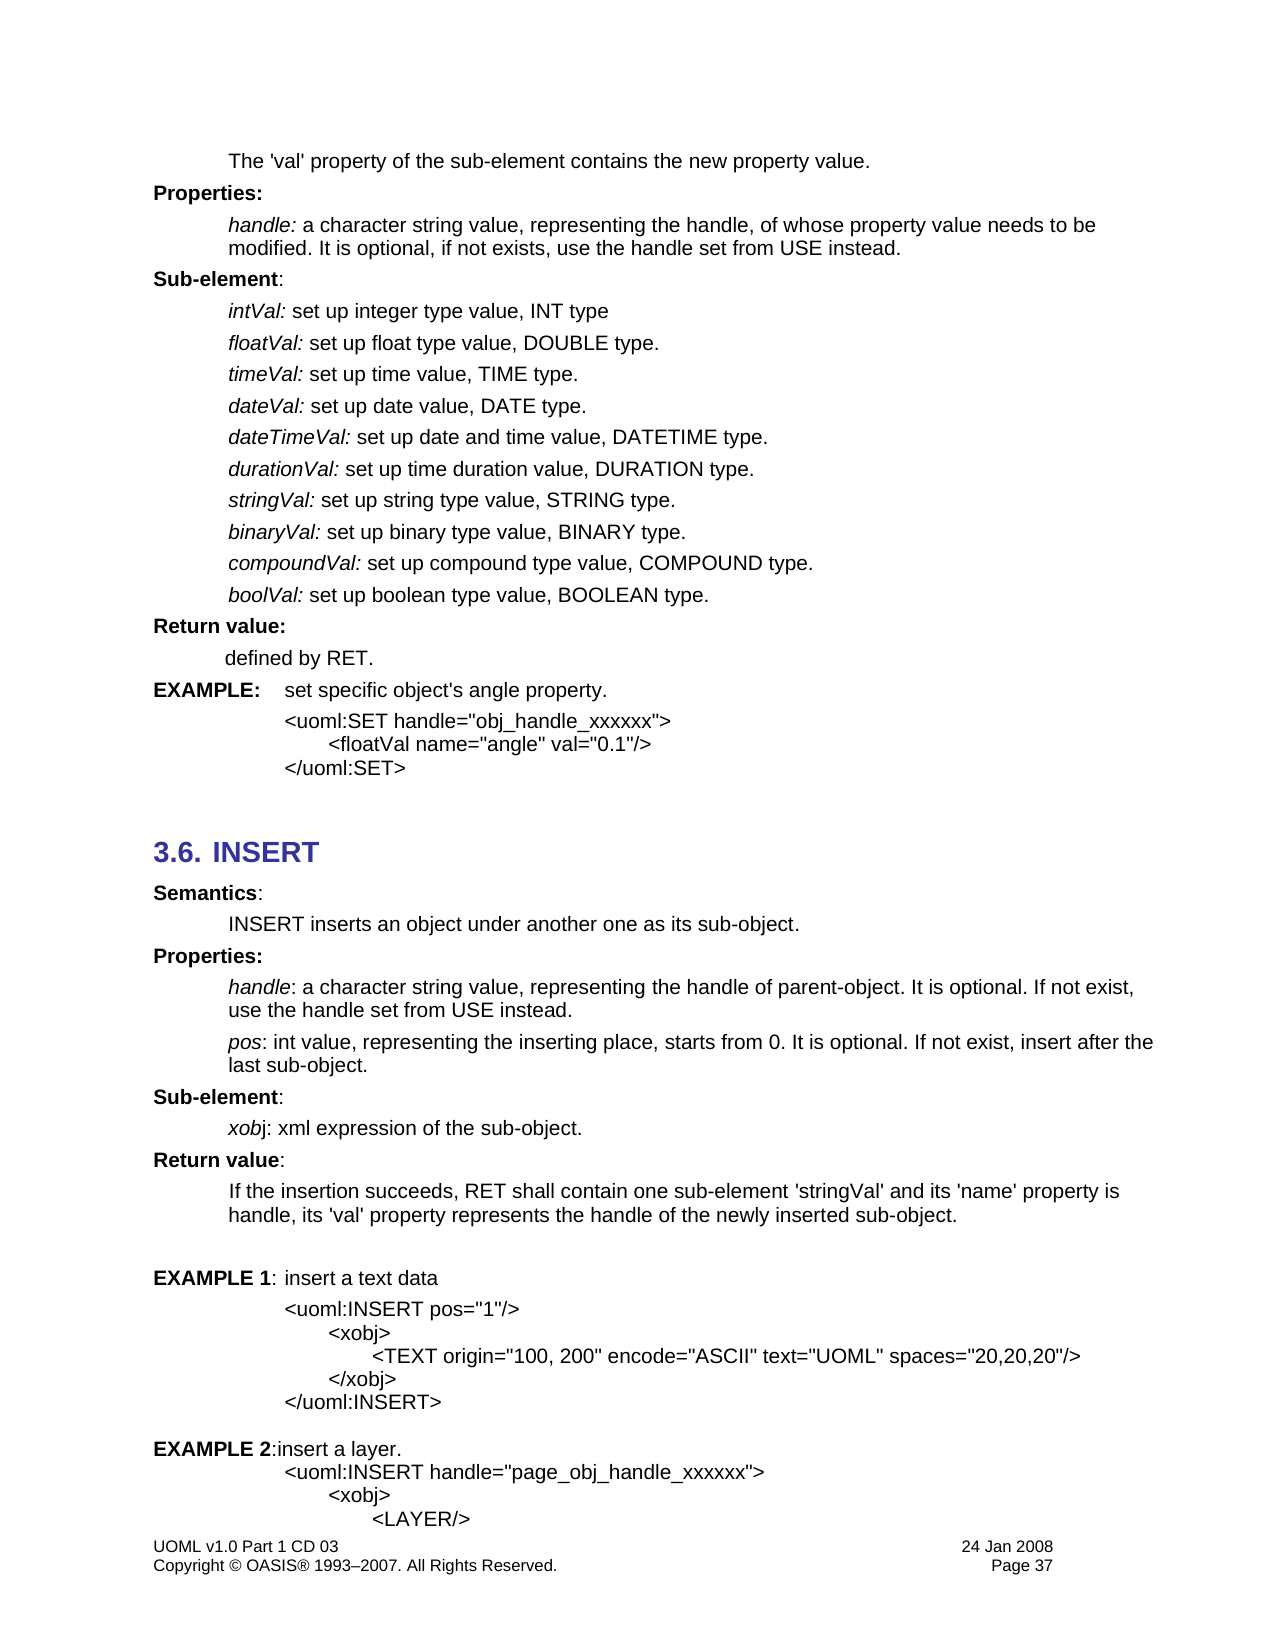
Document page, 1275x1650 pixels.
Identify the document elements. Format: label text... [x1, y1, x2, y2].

text stringVal: set up string type value, STRING type. [228, 489, 1162, 512]
text defined by RET. [153, 647, 1162, 670]
text xobj: xml expression of the sub-object. [153, 1117, 1162, 1140]
text Sub-element: [153, 1085, 1162, 1109]
text <TEXT origin="100, 200" encode="ASCII" text="UOML" spaces="20,20,20"/> [328, 1344, 1162, 1368]
text </uoml:SET> [241, 756, 1162, 779]
text Semantics: [153, 881, 1162, 904]
text <uoml:INSERT pos="1"/> [241, 1298, 1162, 1321]
text handle: a character string value, representing the handle, of whose property value needs to be modified. It is optional, if not exists, use the handle set from USE instead. [228, 213, 1162, 259]
text <uoml:SET handle="obj_handle_xxxxxx"> [241, 710, 1162, 733]
text Return value: [153, 1148, 1162, 1172]
subtitle INSERT [153, 836, 1162, 869]
text handle: a character string value, representing the handle of parent-object. It is optional. If not exist, use the handle set from USE instead. [228, 976, 1162, 1022]
text </xobj> [284, 1368, 1162, 1391]
text <LAYER/> [328, 1507, 1162, 1530]
text Properties: [153, 944, 1162, 967]
text durationVal: set up time duration value, DURATION type. [228, 457, 1162, 481]
text <xobj> [284, 1484, 1162, 1507]
text compoundVal: set up compound type value, COMPOUND type. [228, 552, 1162, 575]
text binaryVal: set up binary type value, BINARY type. [228, 520, 1162, 544]
text EXAMPLE 1: insert a text data [153, 1266, 1162, 1290]
text Return value: [153, 615, 1162, 638]
text If the insertion succeeds, RET shall contain one sub-element 'stringVal' and its 'name' property is handle, its 'val' property represents the handle of the newly inserted sub-object. [228, 1180, 1162, 1227]
text <xobj> [284, 1321, 1162, 1344]
text Properties: [153, 182, 1162, 205]
text EXAMPLE 2:insert a layer. [153, 1437, 1162, 1461]
text EXAMPLE: set specific object's angle property. [153, 678, 1162, 701]
text The 'val' property of the sub-element contains the new property value. [228, 150, 1162, 173]
text floatVal: set up float type value, DOUBLE type. [228, 331, 1162, 354]
text </uoml:INSERT> [241, 1391, 1162, 1414]
text <uoml:INSERT handle="page_obj_handle_xxxxxx"> [241, 1461, 1162, 1484]
text pos: int value, representing the inserting place, starts from 0. It is optional. If not exist, insert after the last sub-object. [228, 1031, 1162, 1077]
text intVal: set up integer type value, INT type [228, 299, 1162, 323]
text dateVal: set up date value, DATE type. [228, 394, 1162, 417]
text <floatVal name="angle" val="0.1"/> [284, 733, 1162, 756]
text Sub-element: [153, 268, 1162, 291]
text dateTimeVal: set up date and time value, DATETIME type. [228, 426, 1162, 449]
text boolVal: set up boolean type value, BOOLEAN type. [228, 583, 1162, 607]
text timeVal: set up time value, TIME type. [228, 363, 1162, 386]
text INSERT inserts an object under another one as its sub-object. [153, 913, 1162, 936]
